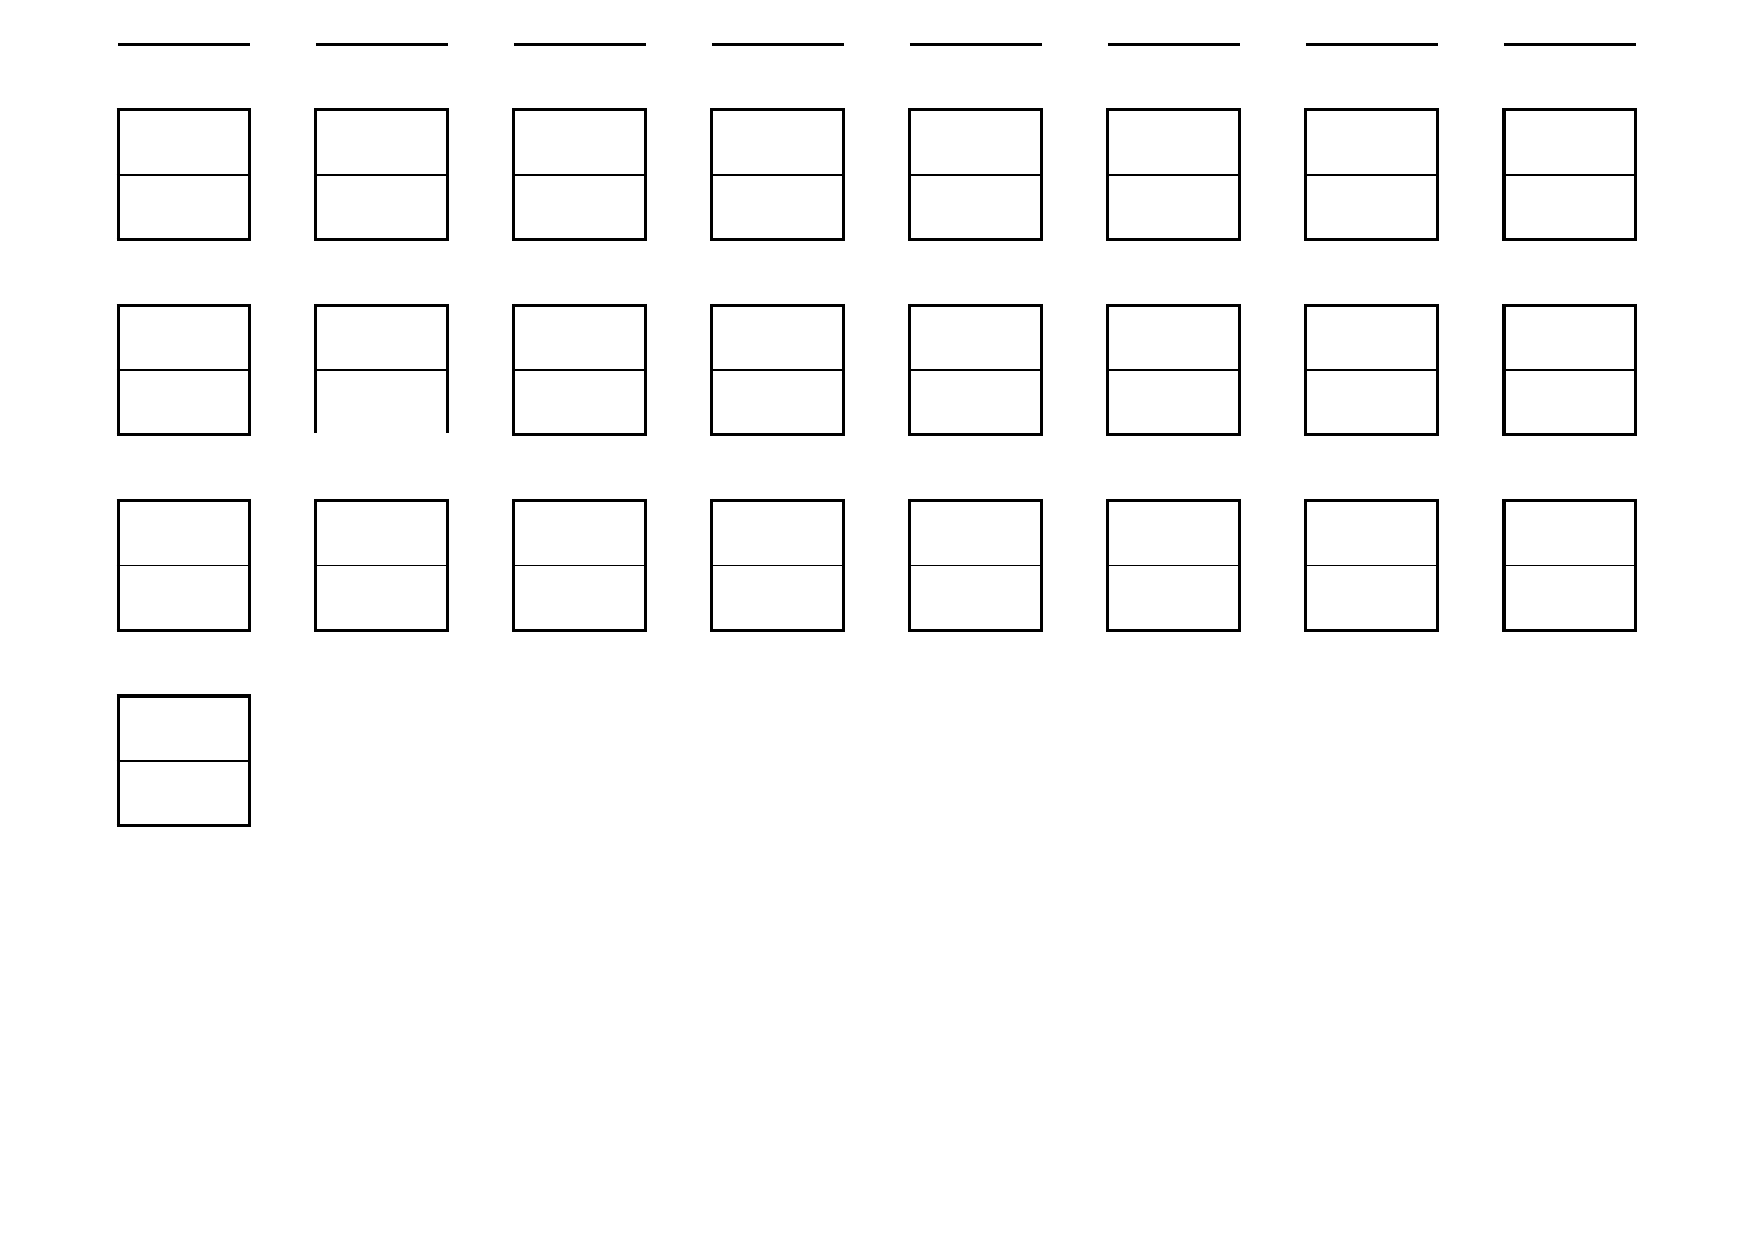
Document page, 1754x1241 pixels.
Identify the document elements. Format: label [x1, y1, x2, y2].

table_cell [120, 762, 248, 824]
table_cell [316, 694, 448, 760]
table_cell [1241, 499, 1304, 564]
table_cell [251, 694, 316, 760]
table_cell [514, 46, 646, 108]
table_cell [910, 632, 1042, 694]
table_cell [251, 174, 314, 238]
table_cell [1504, 694, 1636, 760]
table_cell [1506, 111, 1634, 174]
table_cell [1307, 176, 1436, 238]
table_cell [911, 307, 1040, 369]
table_cell [1504, 46, 1636, 108]
table_cell [646, 629, 712, 694]
table_cell [317, 111, 446, 174]
table_cell [1306, 694, 1438, 760]
table_cell [1108, 760, 1240, 824]
table_cell [449, 565, 512, 629]
table_cell [1043, 174, 1106, 238]
table_cell [1109, 371, 1238, 433]
table_cell [845, 369, 908, 433]
table_cell [911, 566, 1040, 629]
table_cell [1307, 566, 1436, 629]
table_cell [1043, 499, 1106, 564]
table_cell [1506, 371, 1634, 433]
table_cell [1241, 174, 1304, 238]
table_cell [449, 304, 512, 369]
table_cell [1306, 241, 1438, 304]
table_cell [449, 499, 512, 564]
table_cell [713, 502, 842, 564]
table_cell [712, 760, 844, 824]
table_cell [515, 566, 644, 629]
table_cell [120, 566, 248, 629]
table_cell [647, 304, 710, 369]
table_cell [448, 760, 514, 824]
table_cell [316, 46, 448, 108]
table_cell [250, 238, 316, 304]
table_cell [845, 174, 908, 238]
table_cell [515, 111, 644, 174]
table_cell [1504, 241, 1636, 304]
table_cell [1307, 502, 1436, 564]
table_cell [910, 760, 1042, 824]
table_cell [713, 371, 842, 433]
table_cell [844, 760, 910, 824]
table_cell [120, 698, 248, 760]
table_cell [1240, 43, 1306, 108]
table_cell [118, 46, 250, 108]
table_cell [845, 499, 908, 564]
table_cell [911, 111, 1040, 174]
table_cell [1439, 108, 1502, 174]
table_cell [713, 566, 842, 629]
table_cell [713, 111, 842, 174]
table_cell [1506, 307, 1634, 369]
table_cell [1240, 433, 1306, 499]
table_cell [1042, 238, 1108, 304]
table_cell [646, 760, 712, 824]
table_cell [646, 238, 712, 304]
table_cell [251, 108, 314, 174]
table_cell [646, 694, 712, 760]
table_cell [1241, 565, 1304, 629]
table_cell [1438, 760, 1504, 824]
table_cell [1109, 566, 1238, 629]
table_cell [844, 433, 910, 499]
table_cell [1042, 629, 1108, 694]
table_cell [1042, 43, 1108, 108]
table_cell [251, 565, 314, 629]
table_cell [251, 499, 314, 564]
table_cell [250, 433, 316, 499]
table_cell [712, 694, 844, 760]
table_cell [911, 502, 1040, 564]
table_cell [1109, 176, 1238, 238]
table_cell [647, 108, 710, 174]
table_cell [1439, 369, 1502, 433]
table_cell [449, 108, 512, 174]
table_cell [646, 433, 712, 499]
table_cell [448, 43, 514, 108]
table_cell [1307, 111, 1436, 174]
table_cell [515, 307, 644, 369]
table_cell [317, 371, 446, 433]
table_cell [120, 111, 248, 174]
table_cell [1241, 108, 1304, 174]
table_cell [251, 760, 316, 824]
table_cell [1108, 436, 1240, 499]
table_cell [1438, 694, 1504, 760]
table_cell [647, 499, 710, 564]
table_cell [514, 760, 646, 824]
table_cell [251, 304, 314, 369]
table_cell [1438, 629, 1504, 694]
table_cell [910, 694, 1042, 760]
table_cell [844, 629, 910, 694]
table_cell [1042, 694, 1108, 760]
table_cell [448, 694, 514, 760]
table_cell [845, 108, 908, 174]
table_cell [1109, 502, 1238, 564]
table_cell [1043, 108, 1106, 174]
table_cell [712, 436, 844, 499]
table_cell [1306, 760, 1438, 824]
table_cell [1506, 176, 1634, 238]
table_cell [120, 502, 248, 564]
table_cell [316, 433, 448, 499]
table_cell [1506, 566, 1634, 629]
table_cell [1439, 304, 1502, 369]
table_cell [316, 241, 448, 304]
table_cell [1043, 304, 1106, 369]
table_cell [844, 694, 910, 760]
table_cell [712, 632, 844, 694]
table_cell [1439, 565, 1502, 629]
table_cell [713, 176, 842, 238]
table_cell [250, 629, 316, 694]
table_cell [1240, 629, 1306, 694]
table_cell [120, 176, 248, 238]
table_cell [1108, 241, 1240, 304]
table_cell [317, 307, 446, 369]
table_cell [1042, 433, 1108, 499]
table_cell [1306, 632, 1438, 694]
table_cell [1306, 46, 1438, 108]
table_cell [1307, 371, 1436, 433]
table_cell [449, 174, 512, 238]
table_cell [1109, 111, 1238, 174]
table_cell [1504, 760, 1636, 824]
table_cell [1438, 433, 1504, 499]
table_cell [844, 43, 910, 108]
table_cell [1109, 307, 1238, 369]
table_cell [118, 241, 250, 304]
table_cell [844, 238, 910, 304]
table_cell [515, 502, 644, 564]
table_cell [1240, 694, 1306, 760]
table_cell [1504, 632, 1636, 694]
table_cell [1438, 238, 1504, 304]
table_cell [515, 176, 644, 238]
table_cell [514, 632, 646, 694]
table_cell [910, 241, 1042, 304]
table_cell [1504, 436, 1636, 499]
table_cell [251, 369, 314, 433]
table_cell [1108, 632, 1240, 694]
table_cell [1438, 43, 1504, 108]
table_cell [1108, 694, 1240, 760]
table_cell [1439, 174, 1502, 238]
table_cell [515, 371, 644, 433]
table_cell [911, 371, 1040, 433]
table_cell [316, 632, 448, 694]
table_cell [1043, 369, 1106, 433]
table_cell [317, 176, 446, 238]
table_cell [1240, 238, 1306, 304]
table_cell [118, 436, 250, 499]
table_cell [647, 369, 710, 433]
table_cell [647, 565, 710, 629]
table_cell [316, 760, 448, 824]
table_cell [911, 176, 1040, 238]
table_cell [845, 304, 908, 369]
table_cell [250, 43, 316, 108]
table_cell [448, 629, 514, 694]
table_cell [449, 369, 512, 433]
table_cell [712, 241, 844, 304]
table_cell [514, 436, 646, 499]
table_cell [1241, 304, 1304, 369]
table_cell [1306, 436, 1438, 499]
table_cell [317, 566, 446, 629]
table_cell [1439, 499, 1502, 564]
table_cell [647, 174, 710, 238]
table_cell [713, 307, 842, 369]
table_cell [118, 632, 250, 694]
table_cell [1506, 502, 1634, 564]
table_cell [910, 46, 1042, 108]
table_cell [120, 307, 248, 369]
table_cell [448, 238, 514, 304]
table_cell [845, 565, 908, 629]
table_cell [514, 694, 646, 760]
table_cell [1240, 760, 1306, 824]
table_cell [317, 502, 446, 564]
table_cell [1043, 565, 1106, 629]
table_cell [1108, 46, 1240, 108]
table_cell [514, 241, 646, 304]
table_cell [1042, 760, 1108, 824]
table_cell [448, 433, 514, 499]
table_cell [646, 43, 712, 108]
table_cell [1241, 369, 1304, 433]
table_cell [910, 436, 1042, 499]
table_cell [712, 46, 844, 108]
table_cell [120, 371, 248, 433]
table_cell [1307, 307, 1436, 369]
